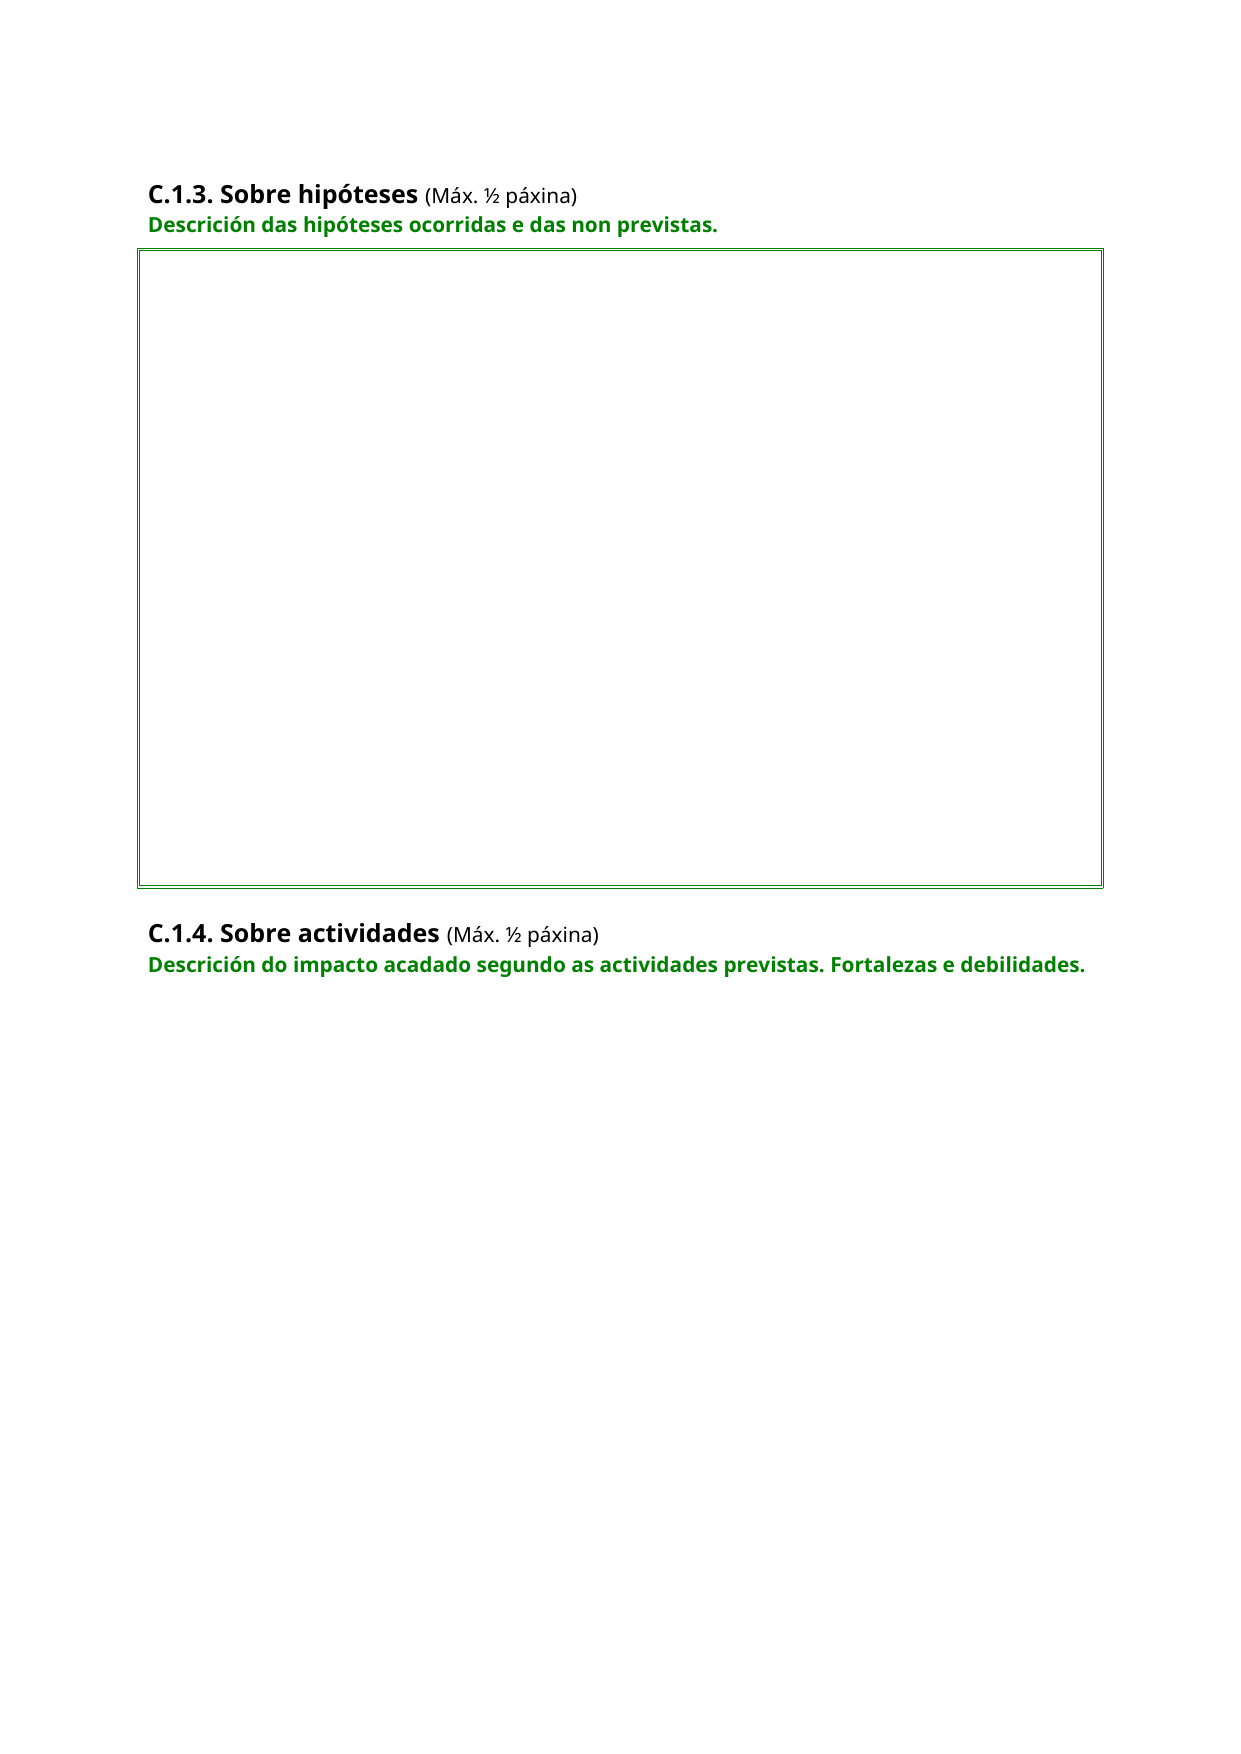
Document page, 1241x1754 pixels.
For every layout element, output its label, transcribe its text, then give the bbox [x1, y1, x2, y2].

text C.1.3. Sobre hipóteses (Máx. ½ páxina) [148, 176, 1092, 211]
text Descrición do impacto acadado segundo as actividades previstas. Fortalezas e debilidades. [148, 950, 1092, 979]
text C.1.4. Sobre actividades (Máx. ½ páxina) [148, 916, 1092, 950]
text Descrición das hipóteses ocorridas e das non previstas. [148, 211, 1092, 239]
table_header [140, 251, 1101, 885]
